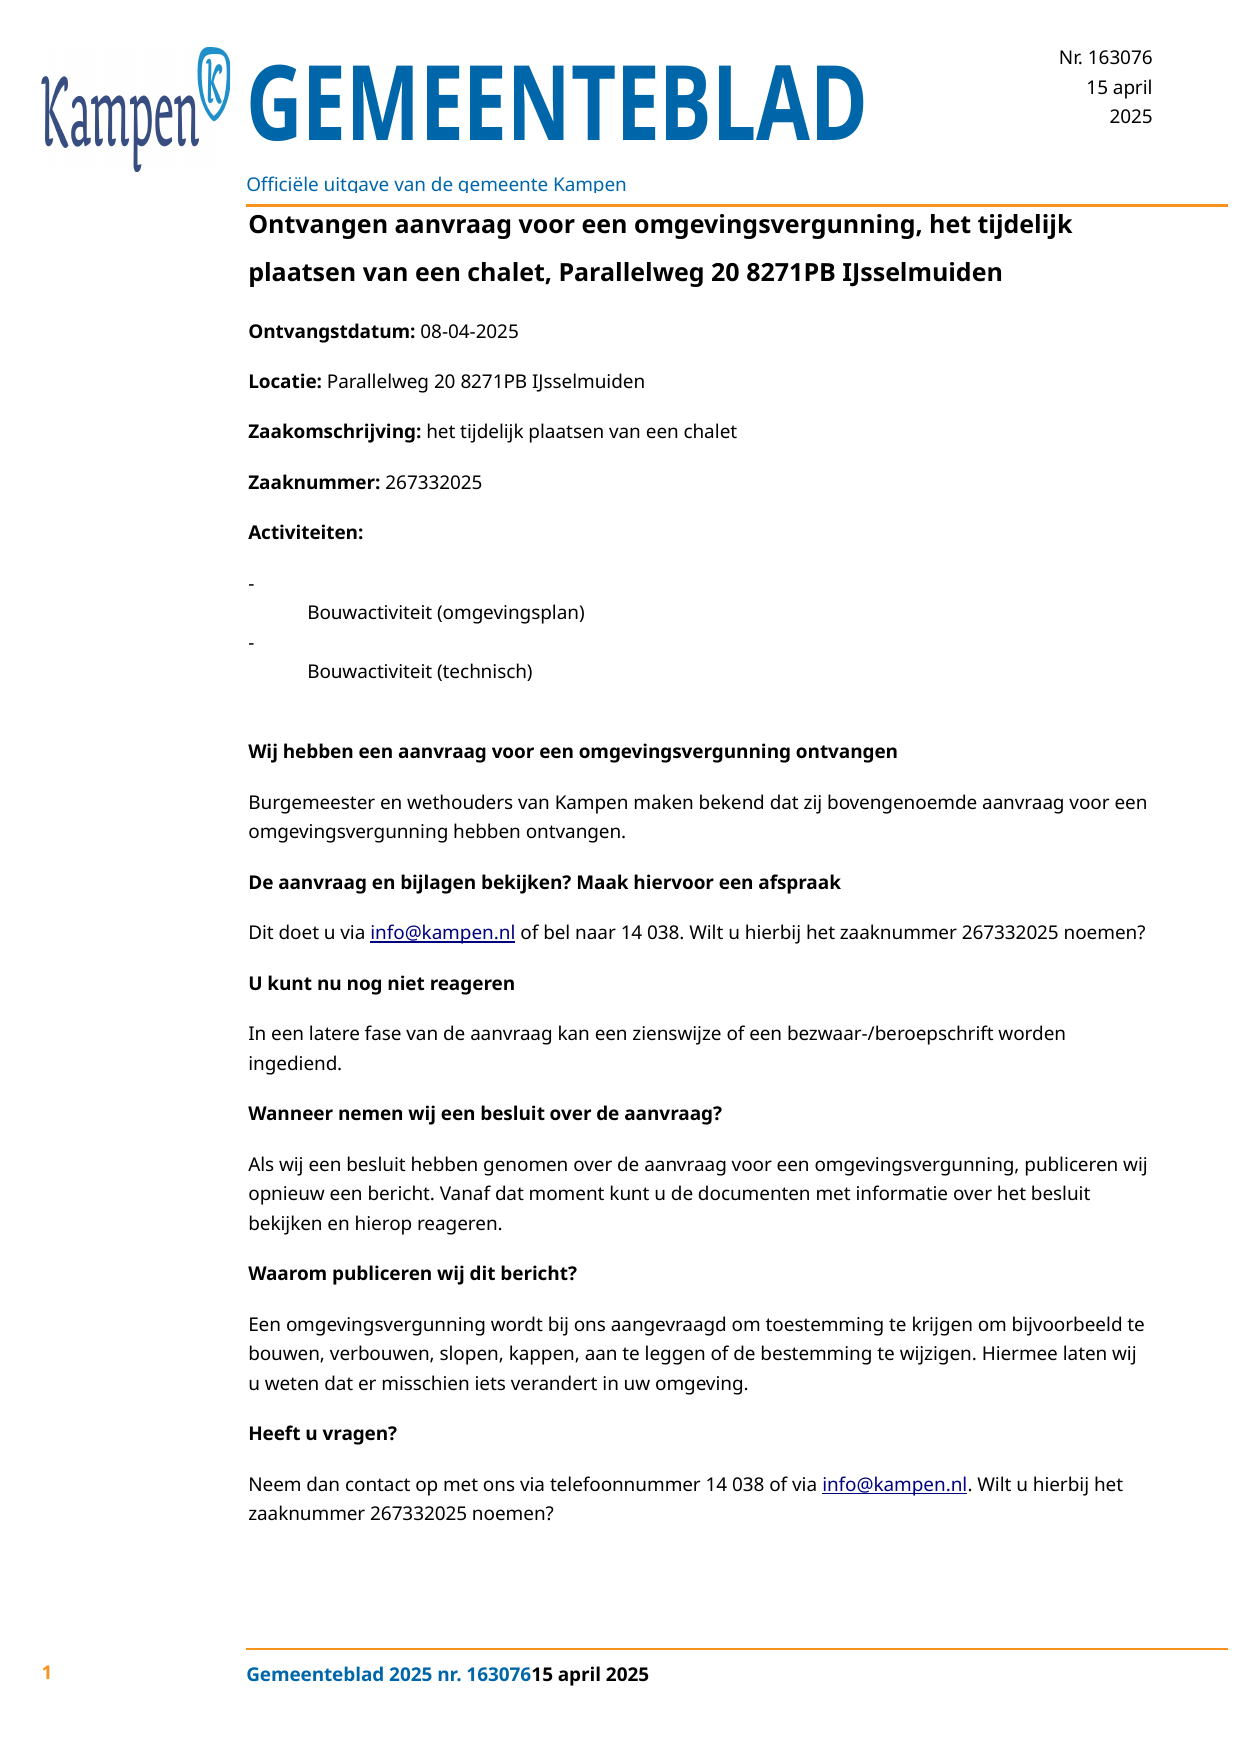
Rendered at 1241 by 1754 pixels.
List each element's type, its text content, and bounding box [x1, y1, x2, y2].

text Wij hebben een aanvraag voor een omgevingsvergunning ontvangen [248, 739, 1152, 764]
list Bouwactiviteit (technisch) [248, 659, 1152, 684]
text Waarom publiceren wij dit bericht? [248, 1260, 1152, 1286]
text De aanvraag en bijlagen bekijken? Maak hiervoor een afspraak [248, 869, 1152, 895]
text Als wij een besluit hebben genomen over de aanvraag voor een omgevingsvergunning, publiceren wij opnieuw een bericht. Vanaf dat moment kunt u de documenten met informatie over het besluit bekijken en hierop reageren. [248, 1151, 1152, 1236]
text Locatie: Parallelweg 20 8271PB IJsselmuiden [248, 368, 1152, 394]
text Dit doet u via info@kampen.nl of bel naar 14 038. Wilt u hierbij het zaaknummer 267332025 noemen? [248, 919, 1152, 945]
text Burgemeester en wethouders van Kampen maken bekend dat zij bovengenoemde aanvraag voor een omgevingsvergunning hebben ontvangen. [248, 789, 1152, 844]
picture [41, 47, 231, 172]
text Een omgevingsvergunning wordt bij ons aangevraagd om toestemming te krijgen om bijvoorbeeld te bouwen, verbouwen, slopen, kappen, aan te leggen of de bestemming te wijzigen. Hiermee laten wij u weten dat er misschien iets verandert in uw omgeving. [248, 1311, 1152, 1396]
text U kunt nu nog niet reageren [248, 970, 1152, 996]
text Ontvangstdatum: 08-04-2025 [248, 318, 1152, 344]
text Heeft u vragen? [248, 1420, 1152, 1446]
text Wanneer nemen wij een besluit over de aanvraag? [248, 1100, 1152, 1126]
text Zaakomschrijving: het tijdelijk plaatsen van een chalet [248, 419, 1152, 444]
text Neem dan contact op met ons via telefoonnummer 14 038 of via info@kampen.nl. Wilt u hierbij het zaaknummer 267332025 noemen? [248, 1471, 1152, 1526]
list Bouwactiviteit (omgevingsplan) [248, 599, 1152, 625]
text Zaaknummer: 267332025 [248, 469, 1152, 495]
text In een latere fase van de aanvraag kan een zienswijze of een bezwaar-/beroepschrift worden ingediend. [248, 1020, 1152, 1076]
text Ontvangen aanvraag voor een omgevingsvergunning, het tijdelijk plaatsen van een chalet, Parallelweg 20 8271PB IJsselmuiden [248, 207, 1152, 288]
text Activiteiten: [248, 519, 1152, 545]
